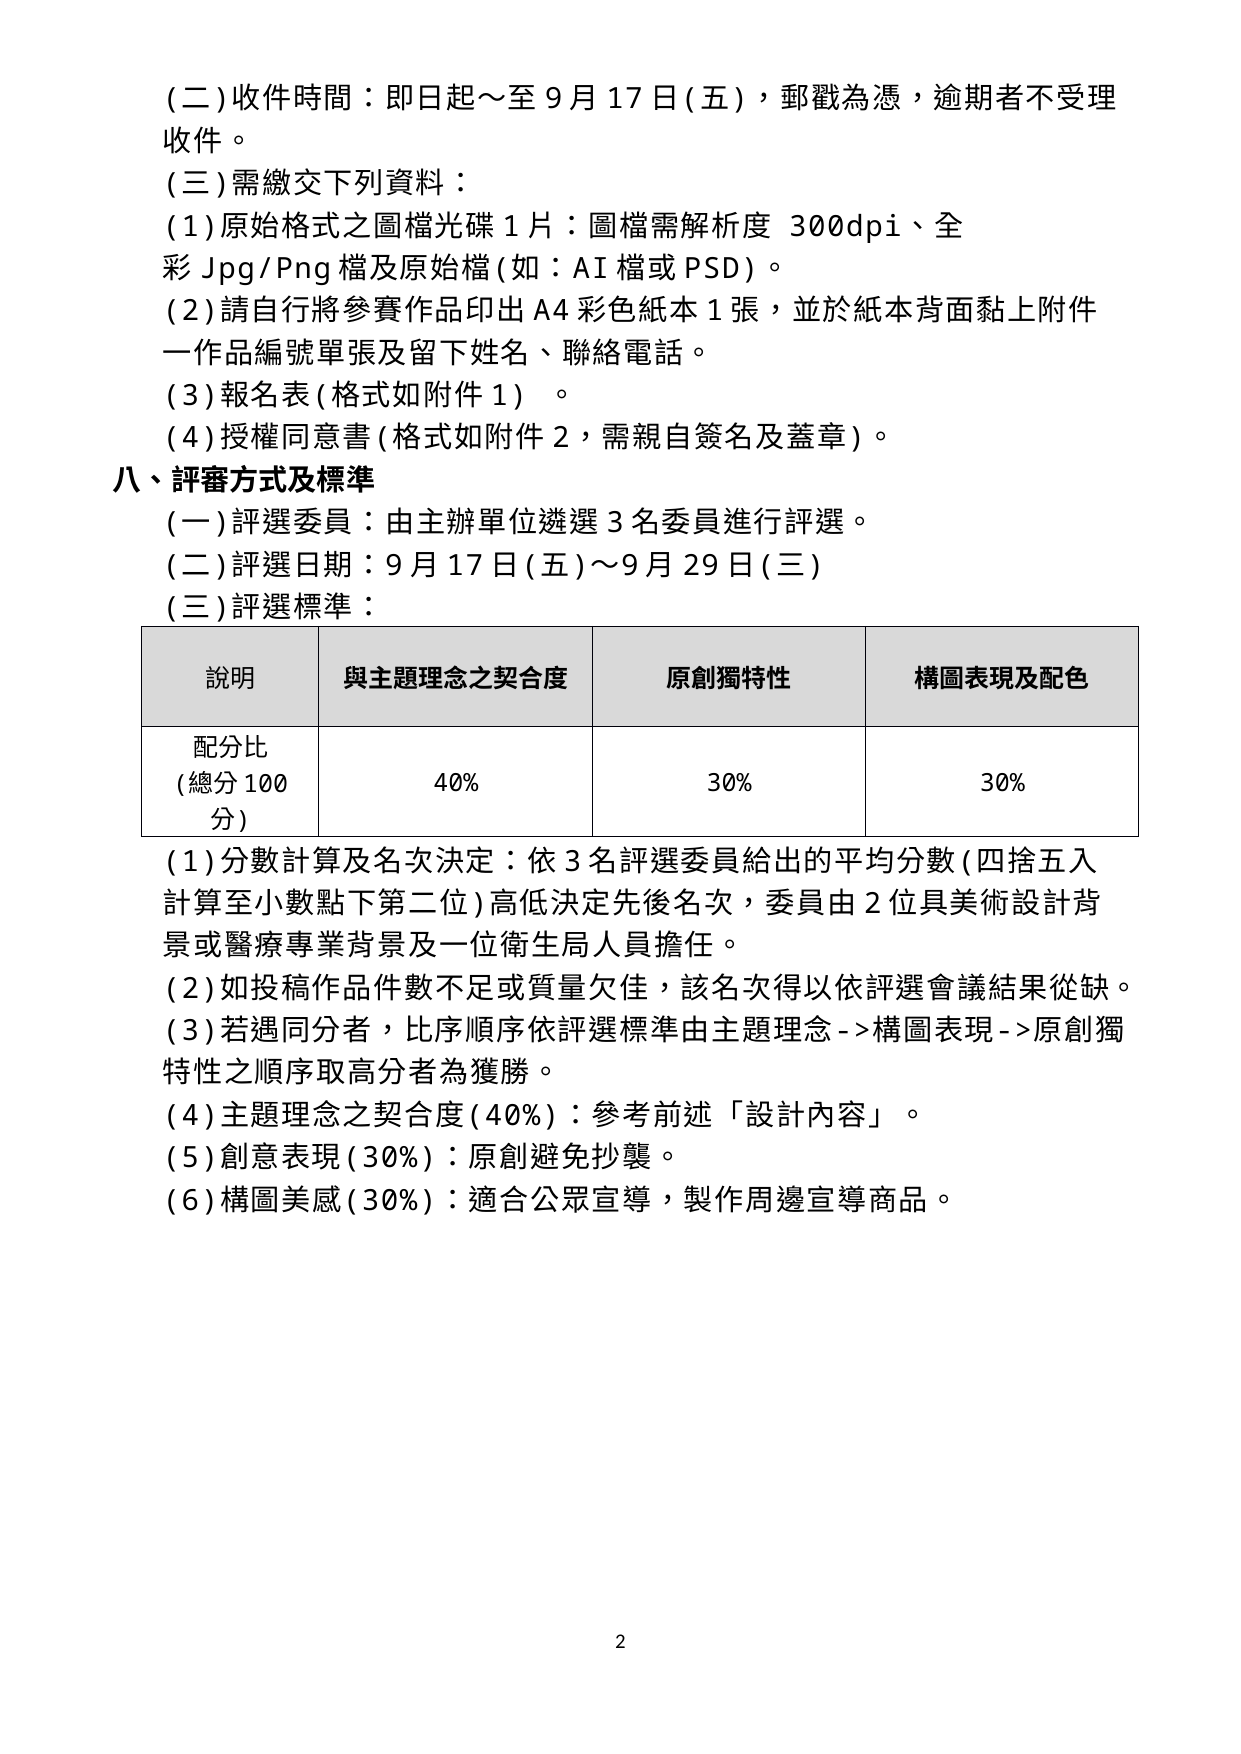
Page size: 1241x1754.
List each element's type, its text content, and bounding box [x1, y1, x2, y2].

text (三)評選標準： [162, 583, 1128, 626]
text (1)分數計算及名次決定：依3名評選委員給出的平均分數(四捨五入計算至小數點下第二位)高低決定先後名次，委員由2位具美術設計背景或醫療專業背景及一位衛生局人員擔任。 [162, 837, 1128, 964]
text (二)收件時間：即日起～至9月17日(五)，郵戳為憑，逾期者不受理收件。 [162, 75, 1128, 160]
text (4)主題理念之契合度(40%)：參考前述「設計內容」。 [162, 1091, 1128, 1134]
text (2)請自行將參賽作品印出A4彩色紙本1張，並於紙本背面黏上附件一作品編號單張及留下姓名、聯絡電話。 [162, 287, 1128, 372]
table_header 與主題理念之契合度 [319, 627, 592, 726]
table_header 說明 [142, 627, 318, 726]
list 評審方式及標準 [112, 456, 1128, 499]
table_cell 30% [866, 727, 1138, 836]
table_header 構圖表現及配色 [866, 627, 1138, 726]
table_cell 配分比 (總分100分) [142, 727, 318, 836]
text (5)創意表現(30%)：原創避免抄襲。 [162, 1134, 1128, 1176]
text (2)如投稿作品件數不足或質量欠佳，該名次得以依評選會議結果從缺。 [162, 964, 1128, 1007]
text (1)原始格式之圖檔光碟1片：圖檔需解析度 300dpi、全彩Jpg/Png檔及原始檔(如：AI檔或PSD)。 [162, 202, 1128, 287]
text (三)需繳交下列資料： [162, 160, 1128, 202]
text (6)構圖美感(30%)：適合公眾宣導，製作周邊宣導商品。 [162, 1176, 1128, 1218]
text (4)授權同意書(格式如附件2，需親自簽名及蓋章)。 [162, 414, 1128, 456]
table_header 原創獨特性 [593, 627, 865, 726]
table_cell 40% [319, 727, 592, 836]
text (3)若遇同分者，比序順序依評選標準由主題理念->構圖表現->原創獨特性之順序取高分者為獲勝。 [162, 1007, 1128, 1091]
table_cell 30% [593, 727, 865, 836]
text (一)評選委員：由主辦單位遴選3名委員進行評選。 [162, 499, 1128, 541]
text (二)評選日期：9月17日(五)～9月29日(三) [162, 541, 1128, 583]
text (3)報名表(格式如附件1) 。 [162, 372, 1128, 414]
